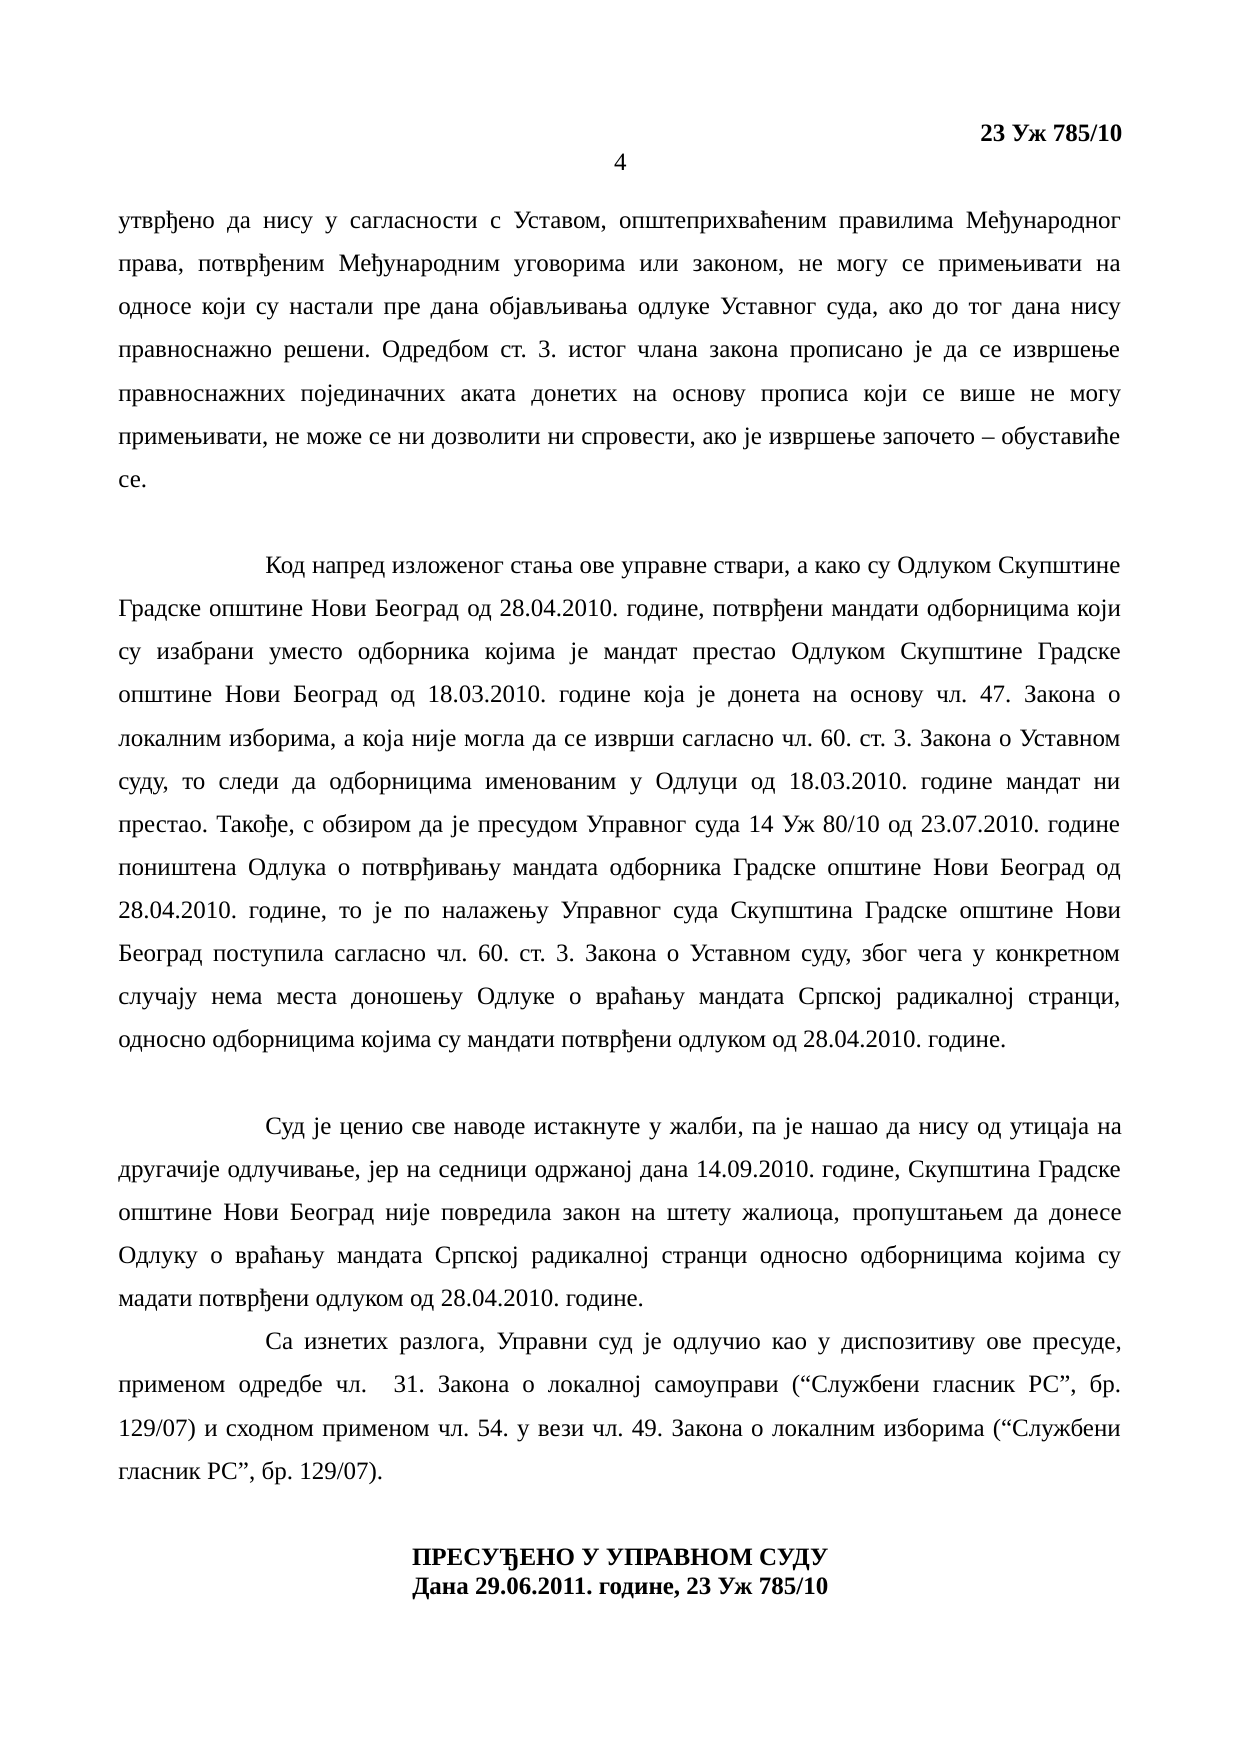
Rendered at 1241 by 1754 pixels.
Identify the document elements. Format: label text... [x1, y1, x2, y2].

text ПРЕСУЂЕНО У УПРАВНОМ СУДУ [118, 1542, 1122, 1571]
text Дана 29.06.2011. године, 23 Уж 785/10 [118, 1571, 1122, 1599]
text Суд је ценио све наводе истакнуте у жалби, па је нашао да нису од утицаја на другачије одлучивање, јер на седници одржаној дана 14.09.2010. године, Скупштина Градске општине Нови Београд није повредила закон на штету жалиоца, пропуштањем да донесе Одлуку о враћању мандата Српској радикалној странци односно одборницима којима су мадати потврђени одлуком од 28.04.2010. године. [118, 1111, 1122, 1312]
text Са изнетих разлога, Управни суд је одлучио као у диспозитиву ове пресуде, применом одредбе чл. 31. Закона о локалној самоуправи (“Службени гласник РС”, бр. 129/07) и сходном применом чл. 54. у вези чл. 49. Закона о локалним изборима (“Службени гласник РС”, бр. 129/07). [118, 1326, 1122, 1484]
text Код напред изложеног стања ове управне ствари, а како су Одлуком Скупштине Градске општине Нови Београд од 28.04.2010. године, потврђени мандати одборницима који су изабрани уместо одборника којима је мандат престао Одлуком Скупштине Градске општине Нови Београд од 18.03.2010. године која је донета на основу чл. 47. Закона о локалним изборима, а која није могла да се изврши сагласно чл. 60. ст. 3. Закона о Уставном суду, то следи да одборницима именованим у Одлуци од 18.03.2010. године мандат ни престао. Такође, с обзиром да је пресудом Управног суда 14 Уж 80/10 од 23.07.2010. године поништена Одлука о потврђивању мандата одборника Градске општине Нови Београд од 28.04.2010. године, то је по налажењу Управног суда Скупштина Градске општине Нови Београд поступила сагласно чл. 60. ст. 3. Закона о Уставном суду, због чега у конкретном случају нема места доношењу Одлуке о враћању мандата Српској радикалној странци, односно одборницима којима су мандати потврђени одлуком од 28.04.2010. године. [118, 550, 1122, 1053]
text утврђено да нису у сагласности с Уставом, општеприхваћеним правилима Међународног права, потврђеним Међународним уговорима или законом, не могу се примењивати на односе који су настали пре дана објављивања одлуке Уставног суда, ако до тог дана нису правноснажно решени. Одредбом ст. 3. истог члана закона прописано је да се извршење правноснажних појединачних аката донетих на основу прописа који се више не могу примењивати, не може се ни дозволити ни спровести, ако је извршење започето – обуставиће се. [118, 205, 1122, 493]
